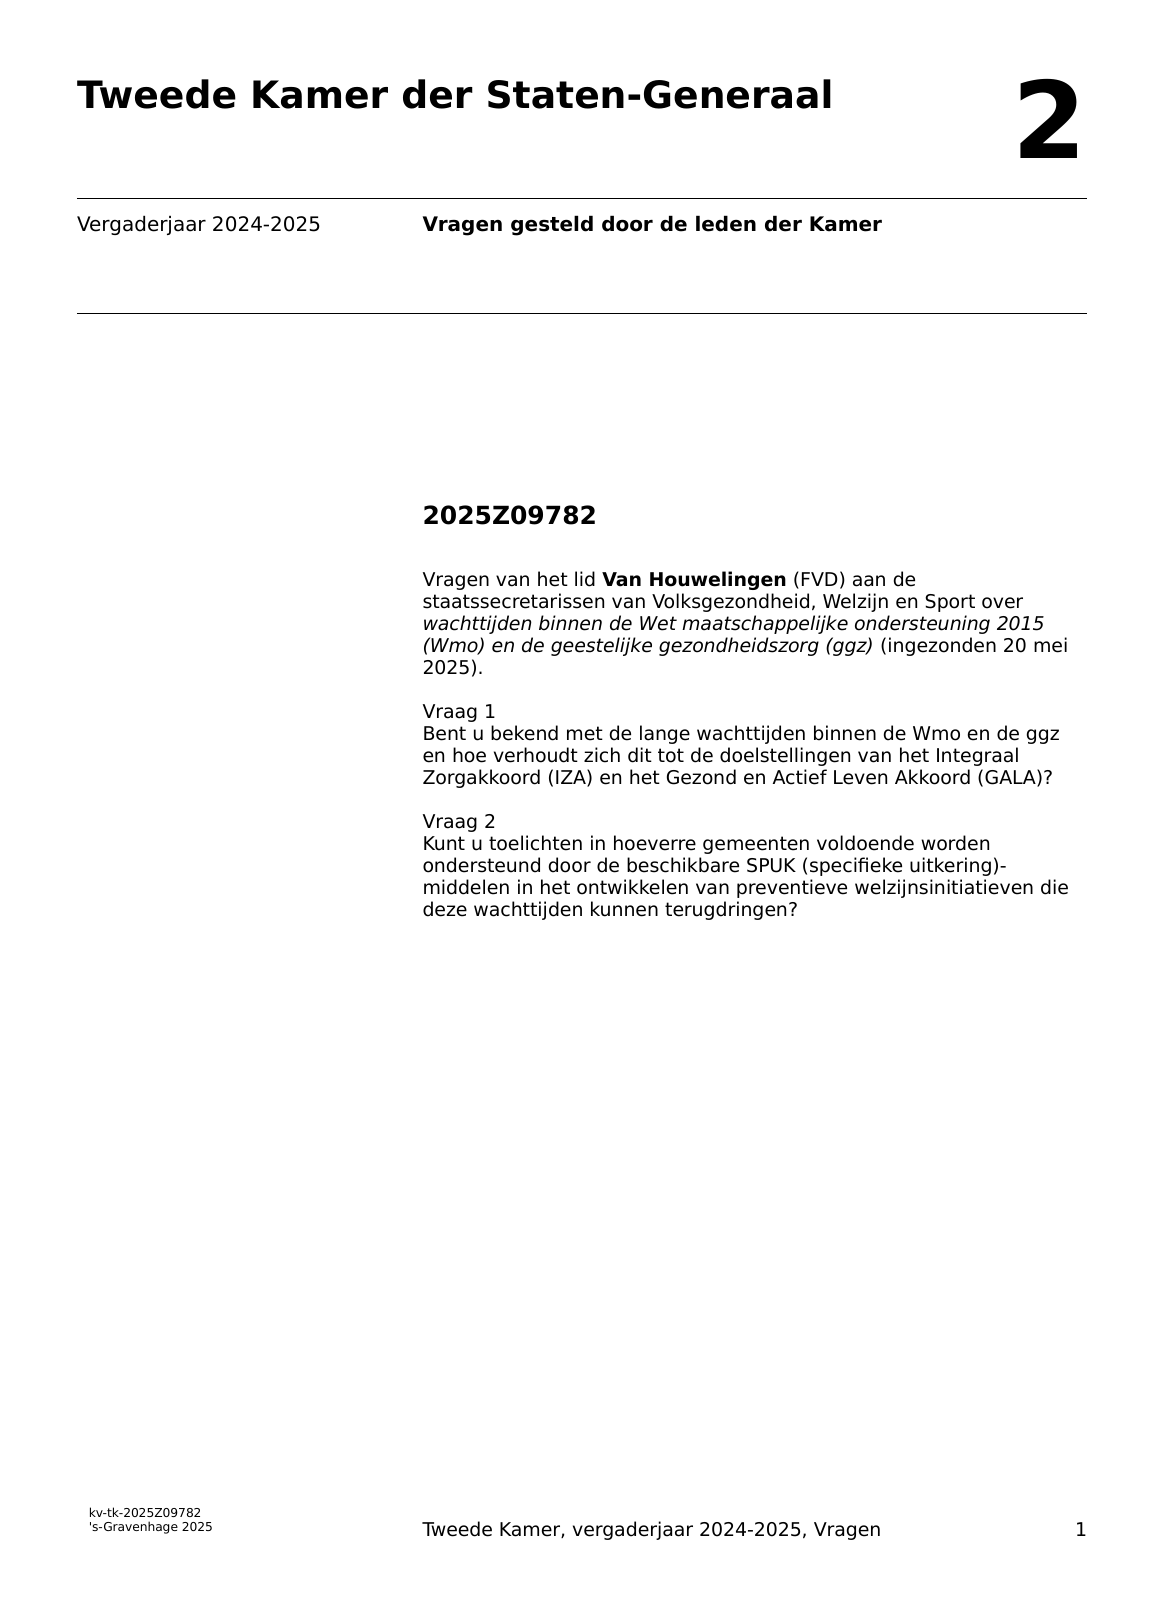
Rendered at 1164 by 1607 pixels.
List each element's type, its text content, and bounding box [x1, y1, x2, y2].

text kv-tk-2025Z09782 [88, 1506, 323, 1520]
text Vraag 2 [422, 811, 1087, 833]
table_cell Vergaderjaar 2024-2025 [77, 199, 422, 313]
text Vragen van het lid Van Houwelingen (FVD) aan de staatssecretarissen van Volksgezondheid, Welzijn en Sport over wachttijden binnen de Wet maatschappelijke ondersteuning 2015 (Wmo) en de geestelijke gezondheidszorg (ggz) (ingezonden 20 mei 2025). [422, 569, 1087, 679]
table_cell Vragen gesteld door de leden der Kamer [422, 199, 1087, 313]
text Bent u bekend met de lange wachttijden binnen de Wmo en de ggz en hoe verhoudt zich dit tot de doelstellingen van het Integraal Zorgakkoord (IZA) en het Gezond en Actief Leven Akkoord (GALA)? [422, 723, 1087, 789]
table_header 2 [886, 59, 1087, 198]
table_header Tweede Kamer der Staten-Generaal [77, 59, 886, 198]
text 's-Gravenhage 2025 [88, 1520, 323, 1534]
text Vraag 1 [422, 701, 1087, 723]
text Kunt u toelichten in hoeverre gemeenten voldoende worden ondersteund door de beschikbare SPUK (specifieke uitkering)-middelen in het ontwikkelen van preventieve welzijnsinitiatieven die deze wachttijden kunnen terugdringen? [422, 833, 1087, 921]
text 2025Z09782 [422, 501, 1087, 531]
